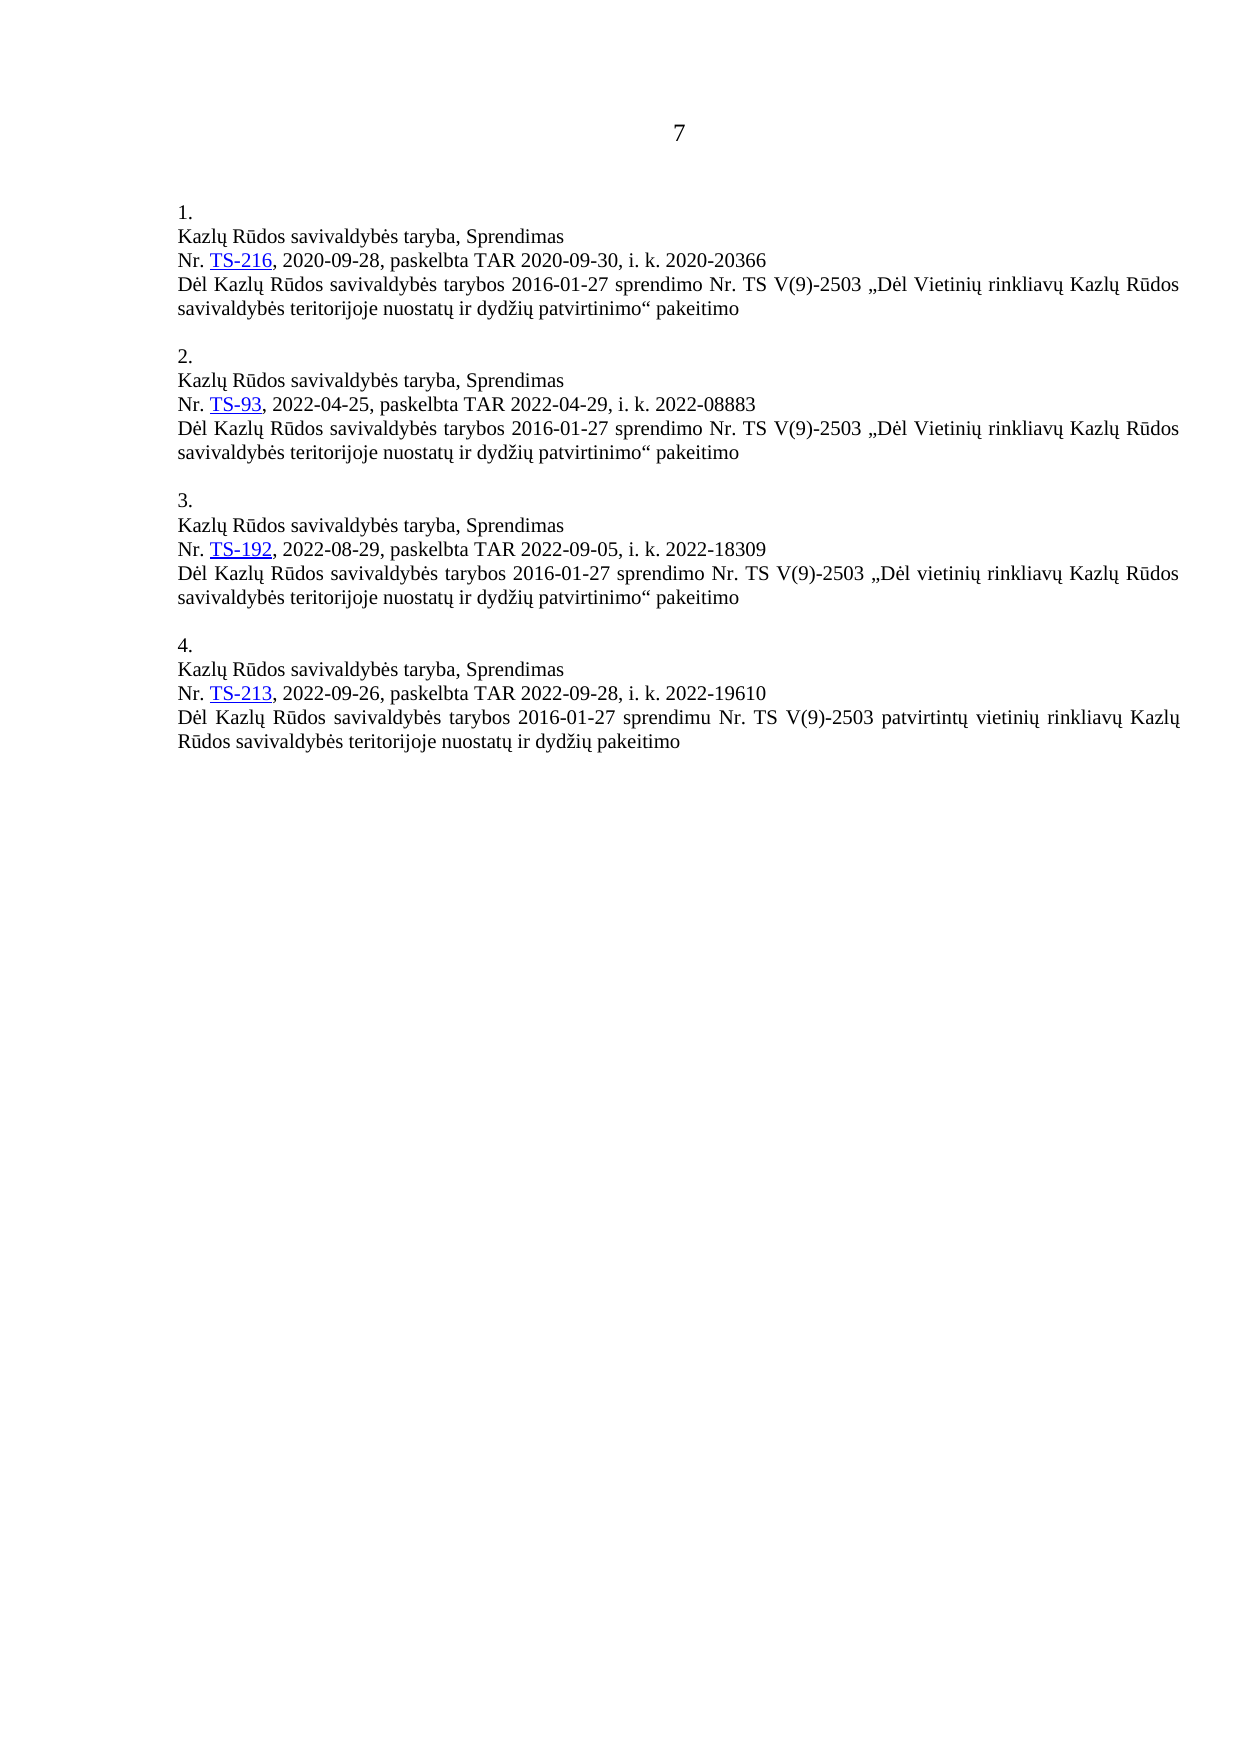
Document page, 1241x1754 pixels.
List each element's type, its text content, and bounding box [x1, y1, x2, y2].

text Kazlų Rūdos savivaldybės taryba, Sprendimas [177, 657, 1181, 681]
text Dėl Kazlų Rūdos savivaldybės tarybos 2016-01-27 sprendimu Nr. TS V(9)-2503 patvirtintų vietinių rinkliavų Kazlų Rūdos savivaldybės teritorijoje nuostatų ir dydžių pakeitimo [177, 705, 1181, 753]
text Nr. TS-93, 2022-04-25, paskelbta TAR 2022-04-29, i. k. 2022-08883 [177, 392, 1181, 416]
text Dėl Kazlų Rūdos savivaldybės tarybos 2016-01-27 sprendimo Nr. TS V(9)-2503 „Dėl Vietinių rinkliavų Kazlų Rūdos savivaldybės teritorijoje nuostatų ir dydžių patvirtinimo“ pakeitimo [177, 416, 1181, 464]
text Dėl Kazlų Rūdos savivaldybės tarybos 2016-01-27 sprendimo Nr. TS V(9)-2503 „Dėl vietinių rinkliavų Kazlų Rūdos savivaldybės teritorijoje nuostatų ir dydžių patvirtinimo“ pakeitimo [177, 561, 1181, 609]
text Nr. TS-213, 2022-09-26, paskelbta TAR 2022-09-28, i. k. 2022-19610 [177, 681, 1181, 705]
text 3. [177, 488, 1181, 512]
text Kazlų Rūdos savivaldybės taryba, Sprendimas [177, 224, 1181, 248]
text 4. [177, 633, 1181, 657]
text Kazlų Rūdos savivaldybės taryba, Sprendimas [177, 368, 1181, 392]
text Nr. TS-216, 2020-09-28, paskelbta TAR 2020-09-30, i. k. 2020-20366 [177, 248, 1181, 272]
text Kazlų Rūdos savivaldybės taryba, Sprendimas [177, 512, 1181, 537]
text 2. [177, 344, 1181, 368]
text Nr. TS-192, 2022-08-29, paskelbta TAR 2022-09-05, i. k. 2022-18309 [177, 537, 1181, 561]
text 1. [177, 200, 1181, 224]
text Dėl Kazlų Rūdos savivaldybės tarybos 2016-01-27 sprendimo Nr. TS V(9)-2503 „Dėl Vietinių rinkliavų Kazlų Rūdos savivaldybės teritorijoje nuostatų ir dydžių patvirtinimo“ pakeitimo [177, 272, 1181, 320]
